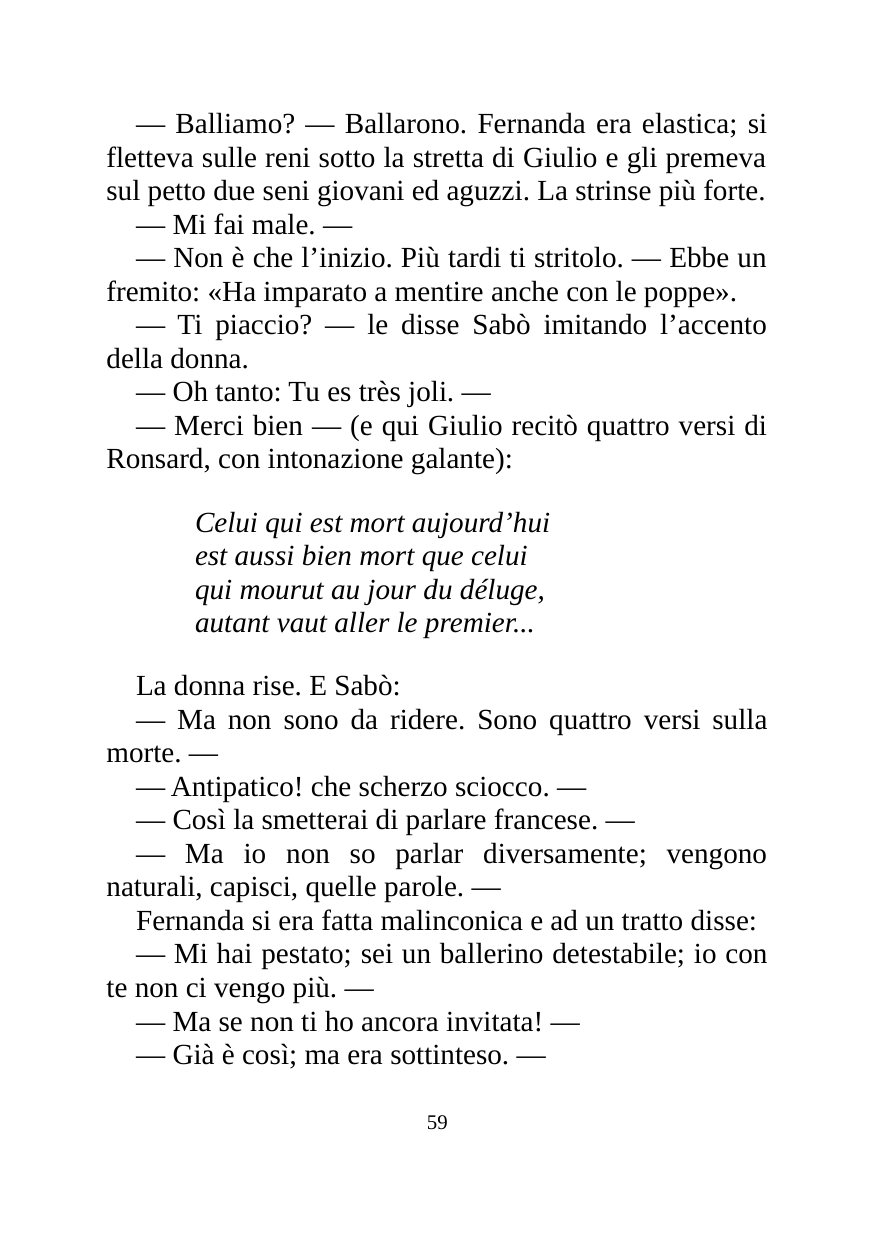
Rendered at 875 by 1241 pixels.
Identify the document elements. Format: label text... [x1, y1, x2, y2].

text — Così la smetterai di parlare francese. — [106, 802, 768, 836]
text — Balliamo? — Ballarono. Fernanda era elastica; si fletteva sulle reni sotto la stretta di Giulio e gli premeva sul petto due seni giovani ed aguzzi. La strinse più forte. [106, 106, 768, 207]
text — Ma io non so parlar diversamente; vengono naturali, capisci, quelle parole. — [106, 836, 768, 903]
text — Mi fai male. — [106, 207, 768, 240]
text — Antipatico! che scherzo sciocco. — [106, 769, 768, 802]
text — Oh tanto: Tu es très joli. — [106, 374, 768, 408]
text — Ti piaccio? — le disse Sabò imitando l’accento della donna. [106, 307, 768, 374]
text — Ma se non ti ho ancora invitata! — [106, 1004, 768, 1037]
text Celui qui est mort aujourd’hui est aussi bien mort que celui qui mourut au jour du déluge, autant vaut aller le premier... [195, 505, 768, 639]
text — Merci bien — (e qui Giulio recitò quattro versi di Ronsard, con intonazione galante): [106, 408, 768, 475]
text La donna rise. E Sabò: [106, 668, 768, 702]
text Fernanda si era fatta malinconica e ad un tratto disse: [106, 903, 768, 937]
text — Mi hai pestato; sei un ballerino detestabile; io con te non ci vengo più. — [106, 937, 768, 1004]
text — Ma non sono da ridere. Sono quattro versi sulla morte. — [106, 702, 768, 769]
text — Già è così; ma era sottinteso. — [106, 1037, 768, 1071]
text — Non è che l’inizio. Più tardi ti stritolo. — Ebbe un fremito: «Ha imparato a mentire anche con le poppe». [106, 240, 768, 307]
